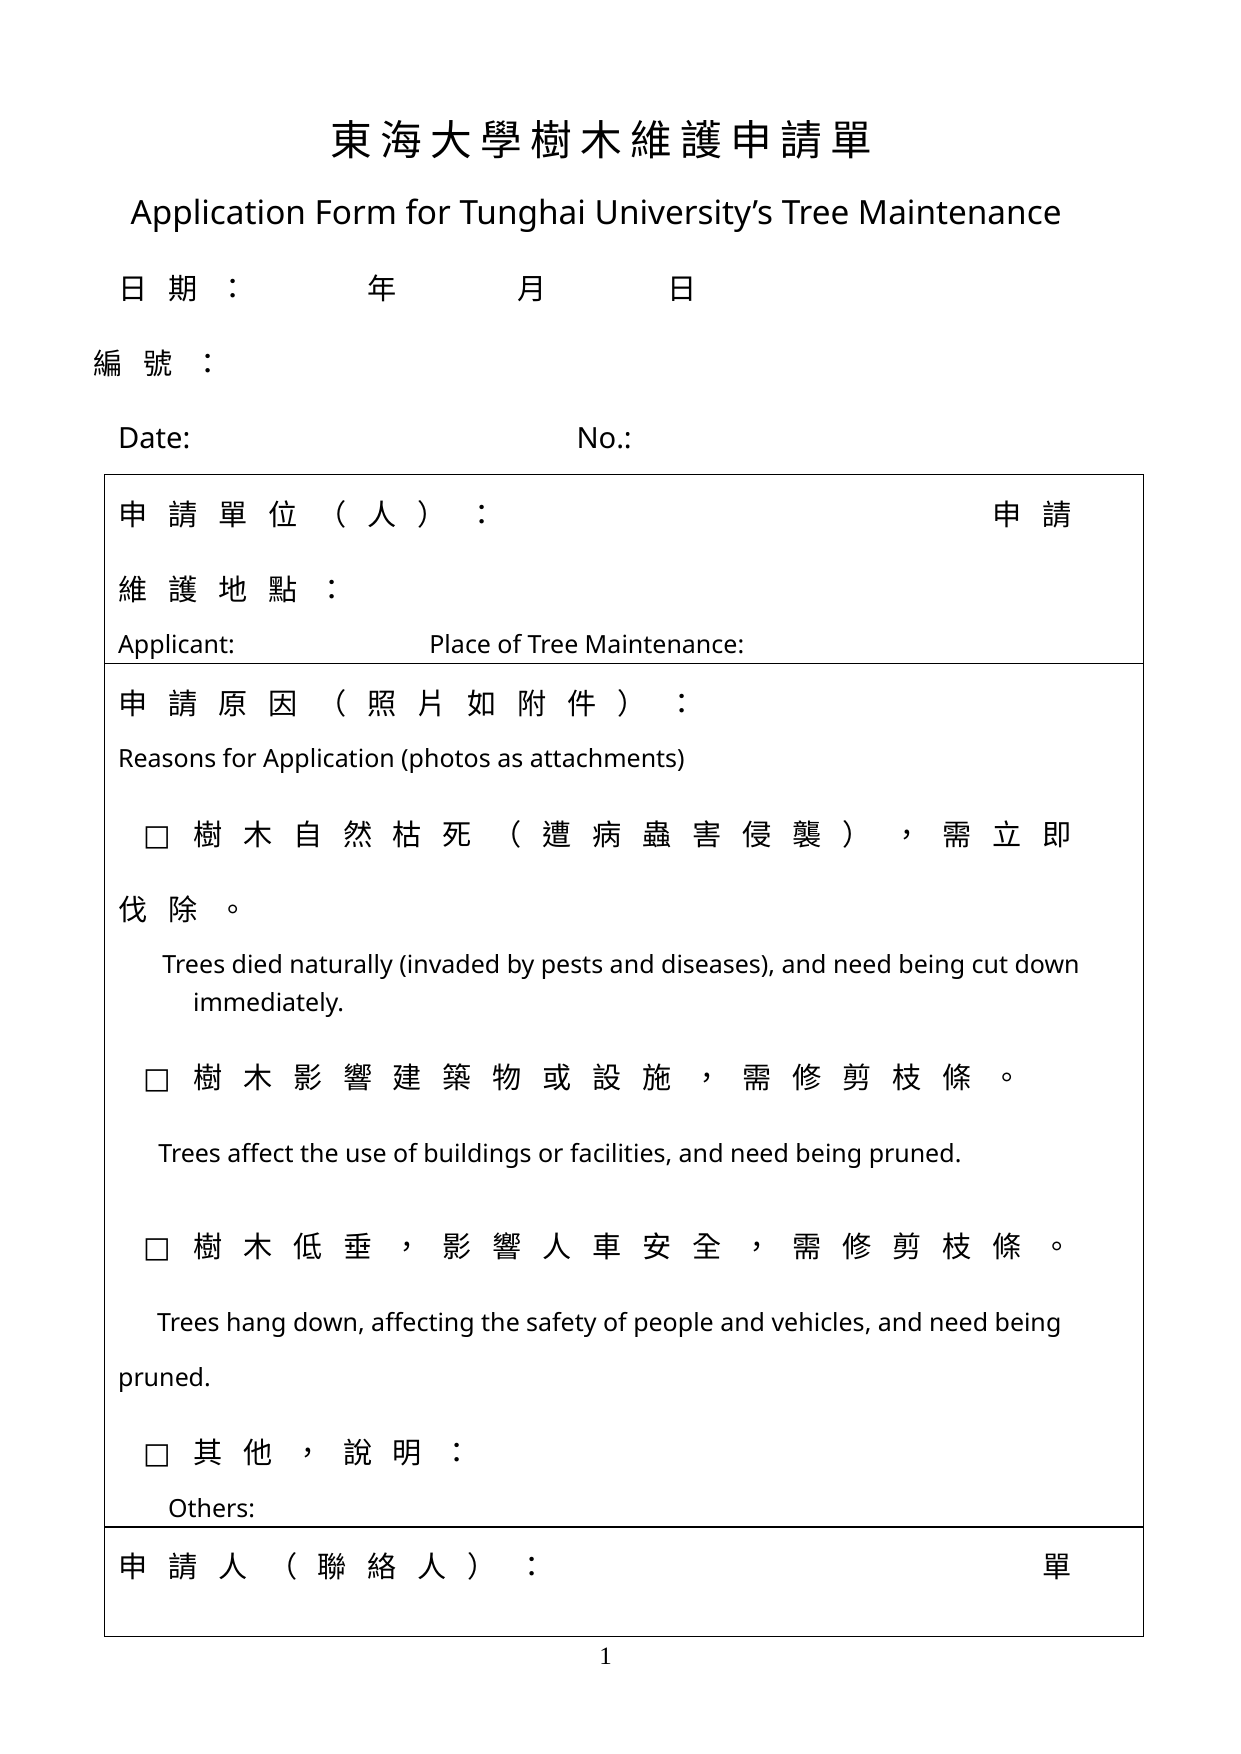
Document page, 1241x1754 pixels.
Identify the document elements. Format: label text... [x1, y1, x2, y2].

text 日期： 年 月 日 編號： [93, 249, 1118, 399]
text Application Form for Tunghai University’s Tree Maintenance [93, 174, 1118, 249]
text Date: No.: [93, 399, 1118, 474]
table_cell 申請人（聯絡人）： 單 [105, 1528, 1143, 1636]
table_header 申請單位（人）： 申請維護地點： Applicant: Place of Tree Maintenance: [105, 475, 1143, 663]
text 東海大學樹木維護申請單 [93, 99, 1118, 174]
table_cell 申請原因（照片如附件）： Reasons for Application (photos as attachments) □樹木自然枯死（遭病蟲害侵襲），需立即伐除。 Trees died naturally (invaded by pests and diseases), and need being cut down immediately. □樹木影響建築物或設施，需修剪枝條。 Trees affect the use of buildings or facilities, and need being pruned. □樹木低垂，影響人車安全，需修剪枝條。 Trees hang down, affecting the safety of people and vehicles, and need being pruned. □其他，說明： Others: [105, 664, 1143, 1526]
